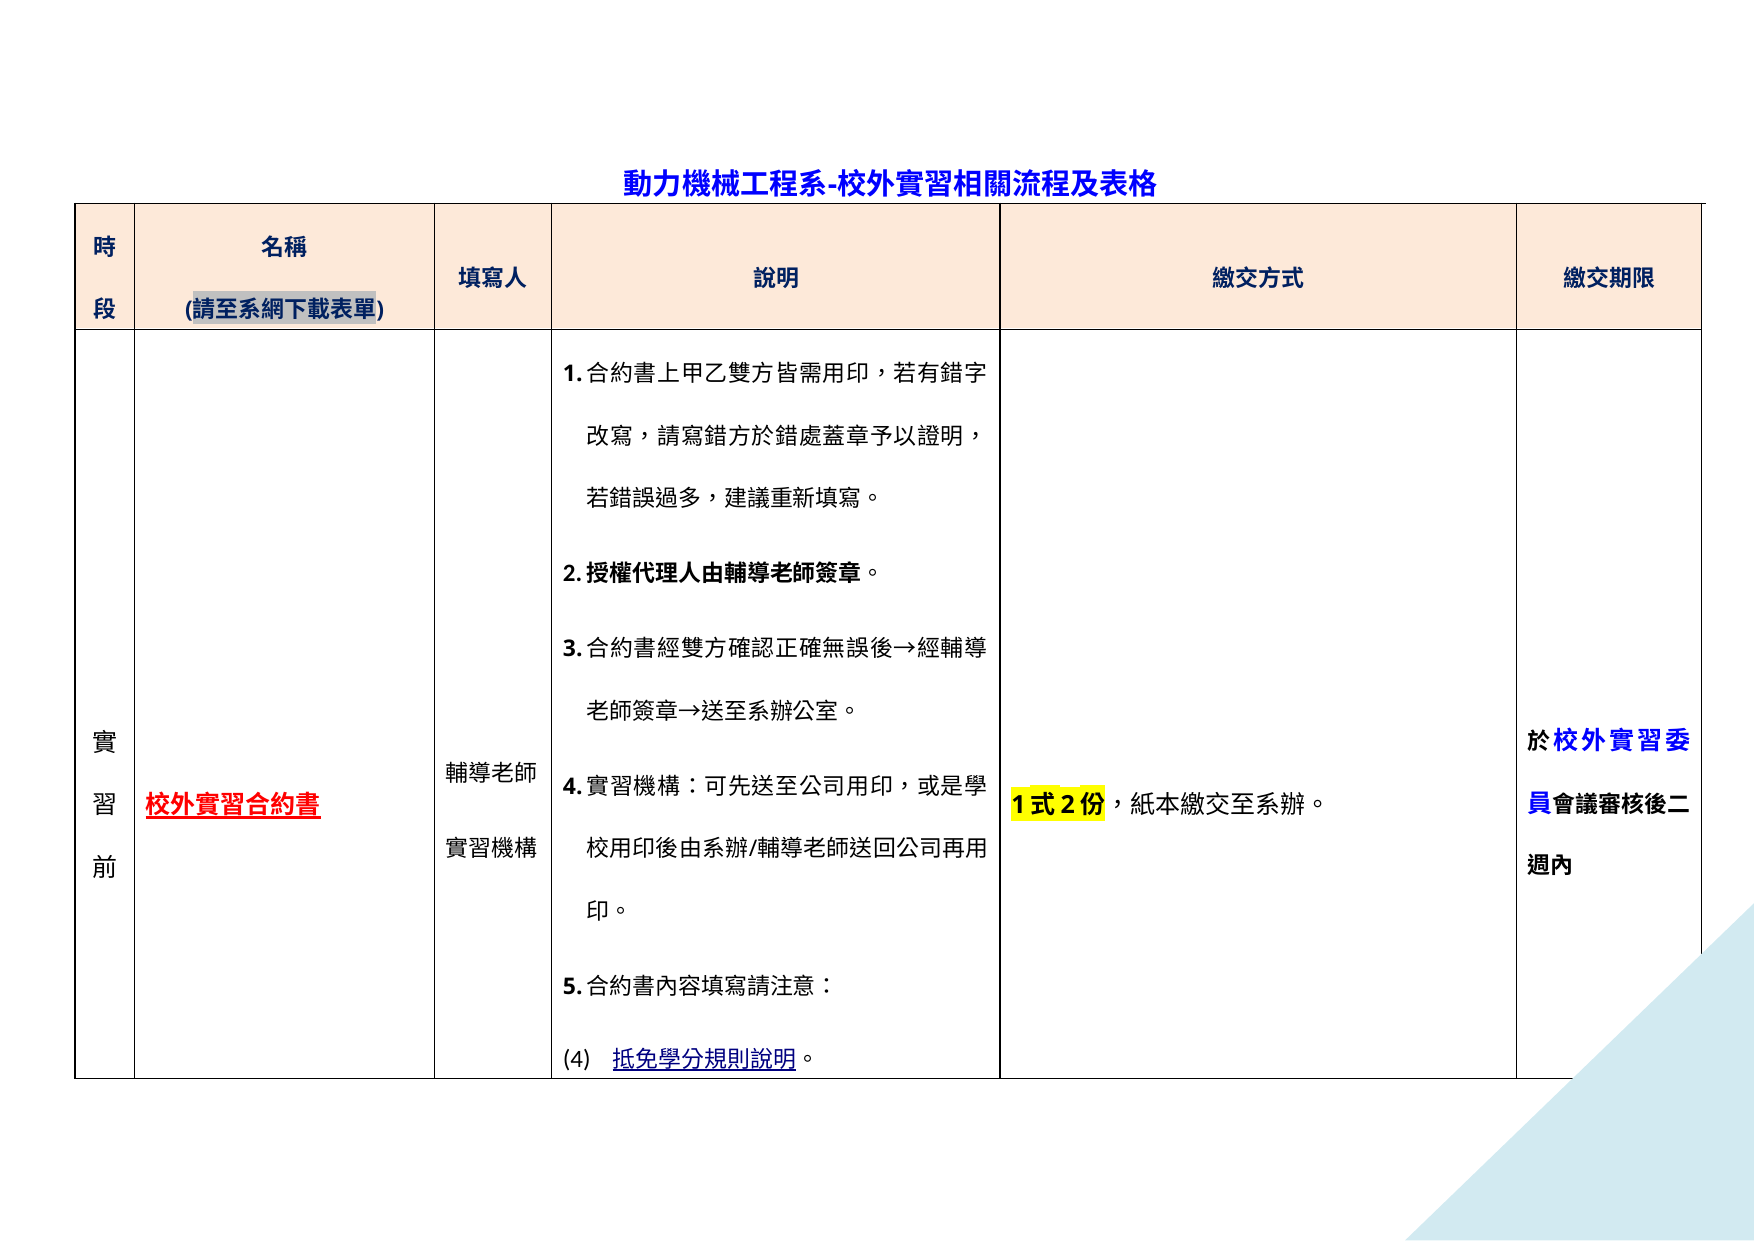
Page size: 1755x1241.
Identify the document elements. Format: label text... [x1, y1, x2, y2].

table_header [1707, 76, 1717, 202]
table_header 動力機械工程系-校外實習相關流程及表格 [76, 78, 1706, 202]
table_cell 說明 [552, 204, 999, 328]
table_cell 合約書上甲乙雙方皆需用印，若有錯字改寫，請寫錯方於錯處蓋章予以證明，若錯誤過多，建議重新填寫。 授權代理人由輔導老師簽章。 合約書經雙方確認正確無誤後→經輔導老師簽章→送至系辦公室。 實習機構：可先送至公司用印，或是學校用印後由系辦/輔導老師送回公司再用印。 合約書內容填寫請注意： 抵免學分規則說明。 學年度判定：依學校行事曆規定。 內容可依實際情況修訂。 [989, 330, 999, 1078]
table_cell 繳交方式 [1001, 204, 1516, 328]
table_cell [1702, 329, 1712, 952]
table_cell 於校外實習委員會議審核後二週內 [1517, 330, 1701, 1078]
table_cell 時段 [76, 204, 134, 328]
table_cell 校外實習合約書 [135, 330, 434, 1078]
table_cell 繳交期限 [1517, 204, 1701, 328]
table_cell [1712, 329, 1717, 942]
table_cell 輔導老師 實習機構 [435, 330, 551, 1078]
table_cell [1702, 203, 1712, 328]
table_cell [1712, 203, 1717, 328]
table_cell 名稱 (請至系網下載表單) [135, 204, 434, 328]
table_cell 合約書上甲乙雙方皆需用印，若有錯字改寫，請寫錯方於錯處蓋章予以證明，若錯誤過多，建議重新填寫。 授權代理人由輔導老師簽章。 合約書經雙方確認正確無誤後→經輔導老師簽章→送至系辦公室。 實習機構：可先送至公司用印，或是學校用印後由系辦/輔導老師送回公司再用印。 合約書內容填寫請注意： 抵免學分規則說明。 學年度判定：依學校行事曆規定。 內容可依實際情況修訂。 [552, 330, 563, 1078]
table_cell 實習前 [76, 330, 134, 1078]
table_cell 1式2份，紙本繳交至系辦。 [1001, 330, 1516, 1078]
table_cell 填寫人 [435, 204, 551, 328]
